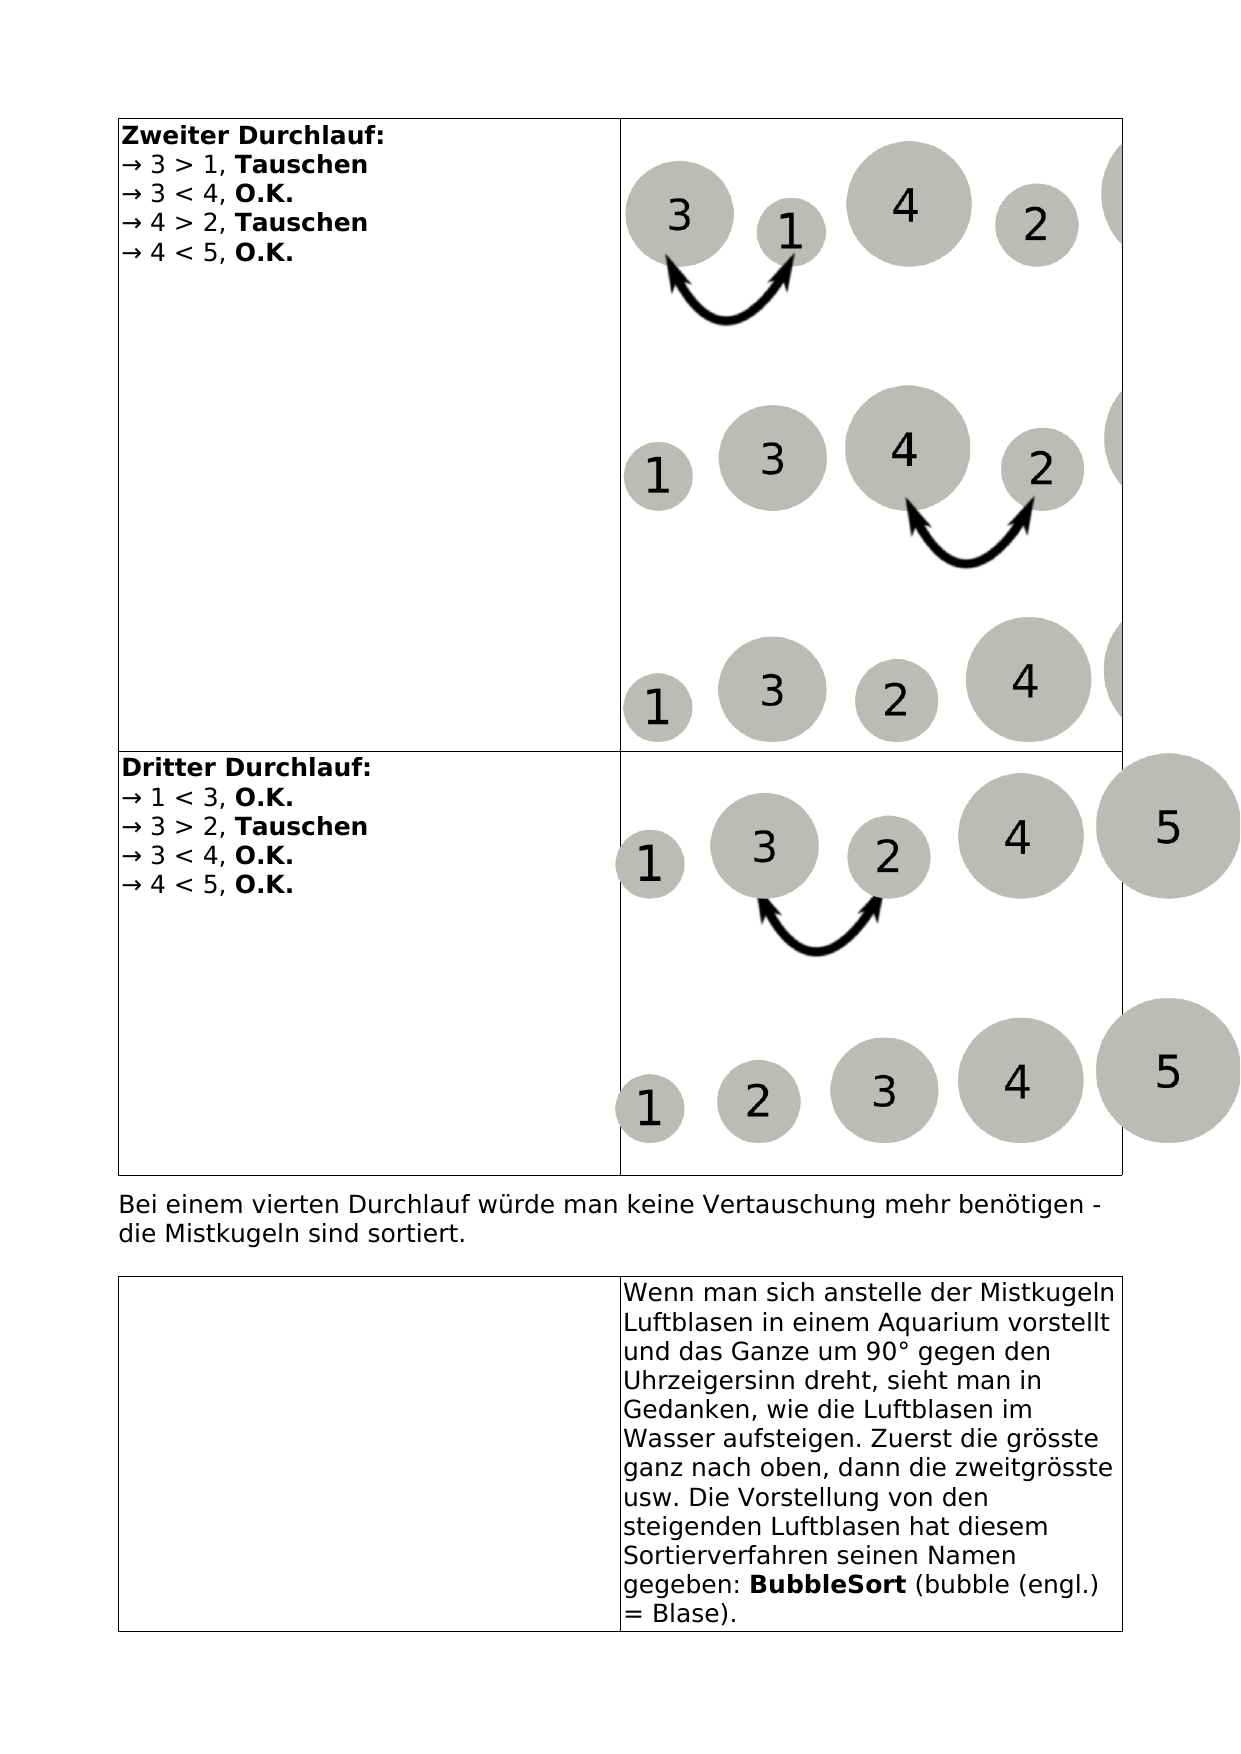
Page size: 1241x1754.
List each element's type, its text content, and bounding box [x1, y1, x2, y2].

picture [623, 121, 1123, 742]
table_cell [621, 1143, 1122, 1175]
table_header [119, 1277, 620, 1631]
text Bei einem vierten Durchlauf würde man keine Vertauschung mehr benötigen - die Mistkugeln sind sortiert. [118, 1190, 1122, 1248]
table_cell Dritter Durchlauf: → 1 < 3, O.K. → 3 > 2, Tauschen → 3 < 4, O.K. → 4 < 5, O.K. [119, 752, 620, 1175]
picture [615, 753, 1241, 1143]
table_header Wenn man sich anstelle der Mistkugeln Luftblasen in einem Aquarium vorstellt und das Ganze um 90° gegen den Uhrzeigersinn dreht, sieht man in Gedanken, wie die Luftblasen im Wasser aufsteigen. Zuerst die grösste ganz nach oben, dann die zweitgrösste usw. Die Vorstellung von den steigenden Luftblasen hat diesem Sortierverfahren seinen Namen gegeben: BubbleSort (bubble (engl.) = Blase). [621, 1277, 1122, 1631]
table_cell Zweiter Durchlauf: → 3 > 1, Tauschen → 3 < 4, O.K. → 4 > 2, Tauschen → 4 < 5, O.K. [119, 119, 620, 751]
table_cell [621, 119, 1122, 751]
